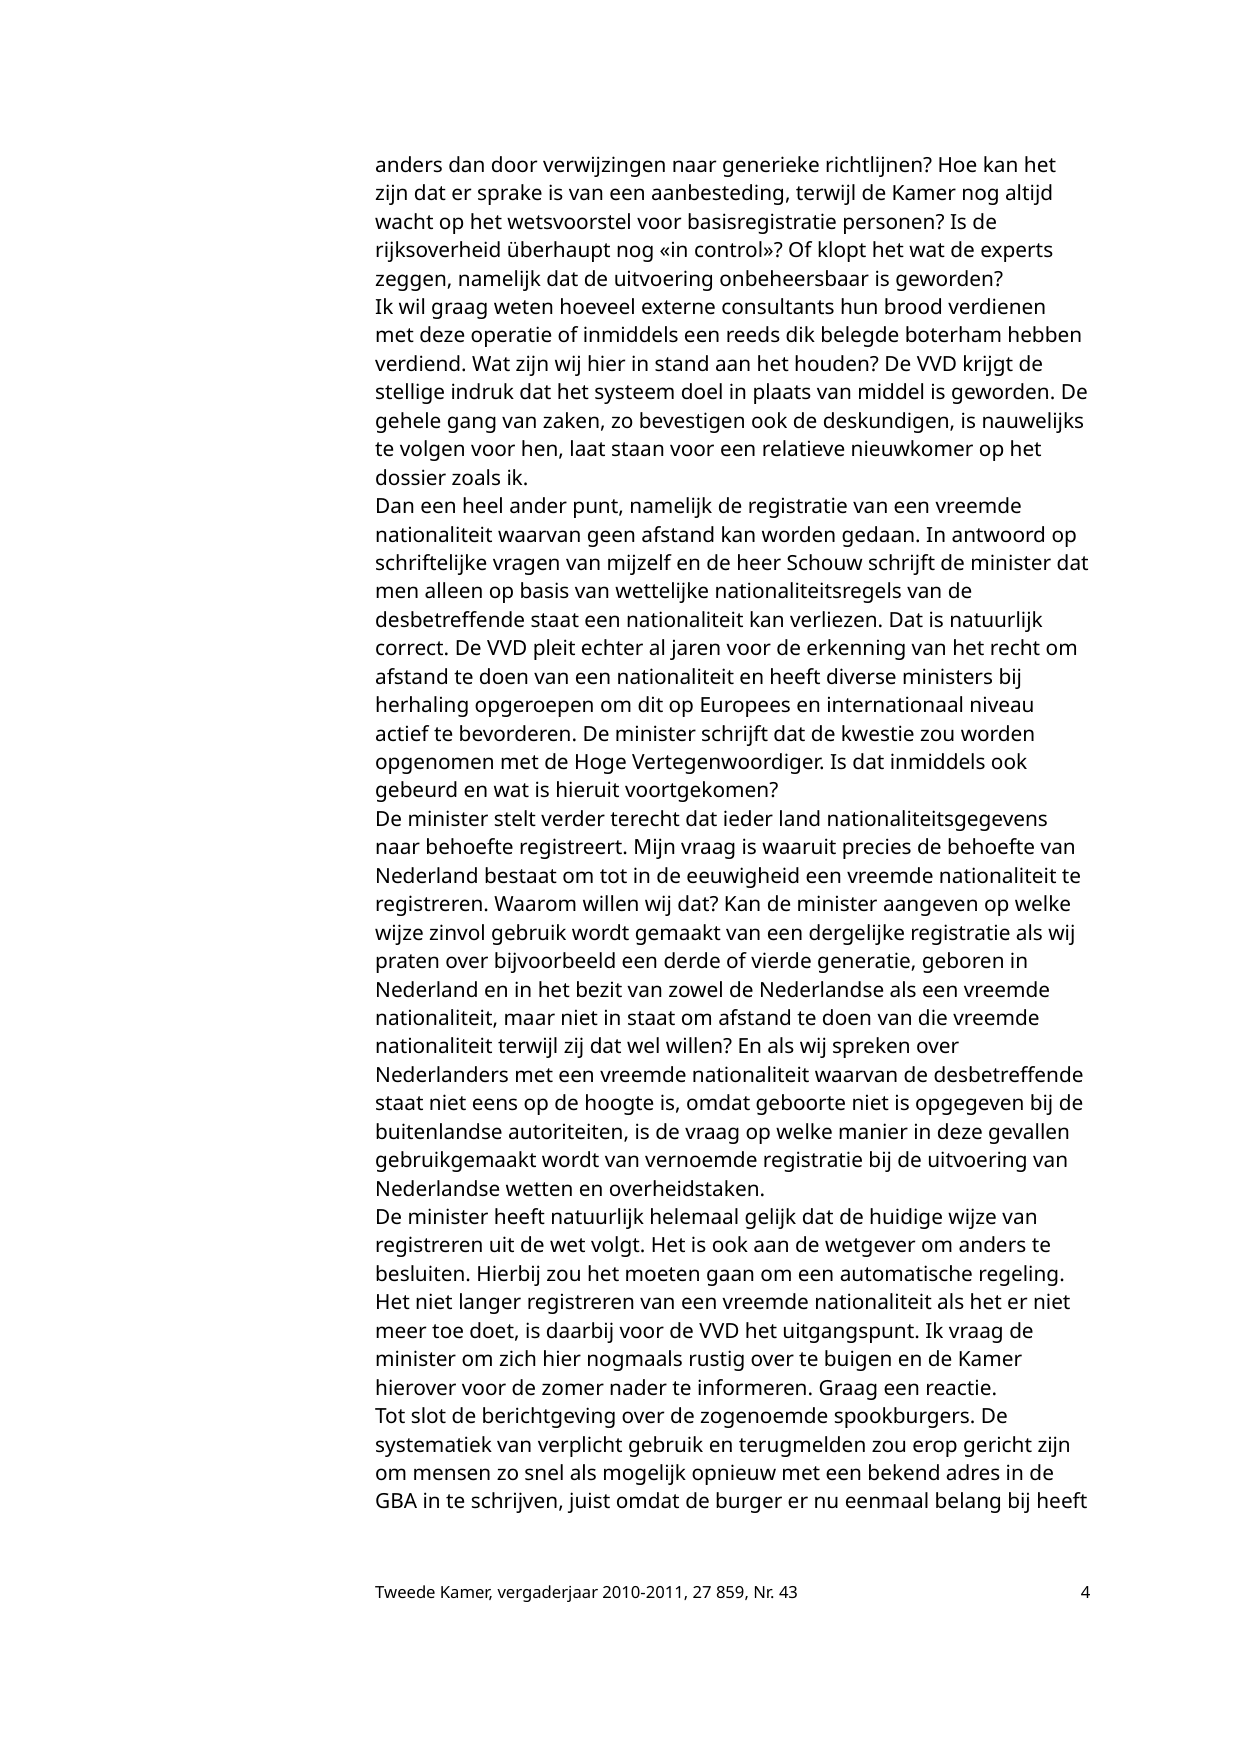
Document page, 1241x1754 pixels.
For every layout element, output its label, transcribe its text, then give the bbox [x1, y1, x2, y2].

text De minister heeft natuurlijk helemaal gelijk dat de huidige wijze van registreren uit de wet volgt. Het is ook aan de wetgever om anders te besluiten. Hierbij zou het moeten gaan om een automatische regeling. Het niet langer registreren van een vreemde nationaliteit als het er niet meer toe doet, is daarbij voor de VVD het uitgangspunt. Ik vraag de minister om zich hier nogmaals rustig over te buigen en de Kamer hierover voor de zomer nader te informeren. Graag een reactie. [375, 1202, 1090, 1401]
text De minister stelt verder terecht dat ieder land nationaliteitsgegevens naar behoefte registreert. Mijn vraag is waaruit precies de behoefte van Nederland bestaat om tot in de eeuwigheid een vreemde nationaliteit te registreren. Waarom willen wij dat? Kan de minister aangeven op welke wijze zinvol gebruik wordt gemaakt van een dergelijke registratie als wij praten over bijvoorbeeld een derde of vierde generatie, geboren in Nederland en in het bezit van zowel de Nederlandse als een vreemde nationaliteit, maar niet in staat om afstand te doen van die vreemde nationaliteit terwijl zij dat wel willen? En als wij spreken over Nederlanders met een vreemde nationaliteit waarvan de desbetreffende staat niet eens op de hoogte is, omdat geboorte niet is opgegeven bij de buitenlandse autoriteiten, is de vraag op welke manier in deze gevallen gebruikgemaakt wordt van vernoemde registratie bij de uitvoering van Nederlandse wetten en overheidstaken. [375, 804, 1090, 1202]
text anders dan door verwijzingen naar generieke richtlijnen? Hoe kan het zijn dat er sprake is van een aanbesteding, terwijl de Kamer nog altijd wacht op het wetsvoorstel voor basisregistratie personen? Is de rijksoverheid überhaupt nog «in control»? Of klopt het wat de experts zeggen, namelijk dat de uitvoering onbeheersbaar is geworden? [375, 150, 1090, 292]
text Dan een heel ander punt, namelijk de registratie van een vreemde nationaliteit waarvan geen afstand kan worden gedaan. In antwoord op schriftelijke vragen van mijzelf en de heer Schouw schrijft de minister dat men alleen op basis van wettelijke nationaliteitsregels van de desbetreffende staat een nationaliteit kan verliezen. Dat is natuurlijk correct. De VVD pleit echter al jaren voor de erkenning van het recht om afstand te doen van een nationaliteit en heeft diverse ministers bij herhaling opgeroepen om dit op Europees en internationaal niveau actief te bevorderen. De minister schrijft dat de kwestie zou worden opgenomen met de Hoge Vertegenwoordiger. Is dat inmiddels ook gebeurd en wat is hieruit voortgekomen? [375, 491, 1090, 804]
text Tot slot de berichtgeving over de zogenoemde spookburgers. De systematiek van verplicht gebruik en terugmelden zou erop gericht zijn om mensen zo snel als mogelijk opnieuw met een bekend adres in de GBA in te schrijven, juist omdat de burger er nu eenmaal belang bij heeft [375, 1401, 1090, 1515]
text Ik wil graag weten hoeveel externe consultants hun brood verdienen met deze operatie of inmiddels een reeds dik belegde boterham hebben verdiend. Wat zijn wij hier in stand aan het houden? De VVD krijgt de stellige indruk dat het systeem doel in plaats van middel is geworden. De gehele gang van zaken, zo bevestigen ook de deskundigen, is nauwelijks te volgen voor hen, laat staan voor een relatieve nieuwkomer op het dossier zoals ik. [375, 292, 1090, 491]
